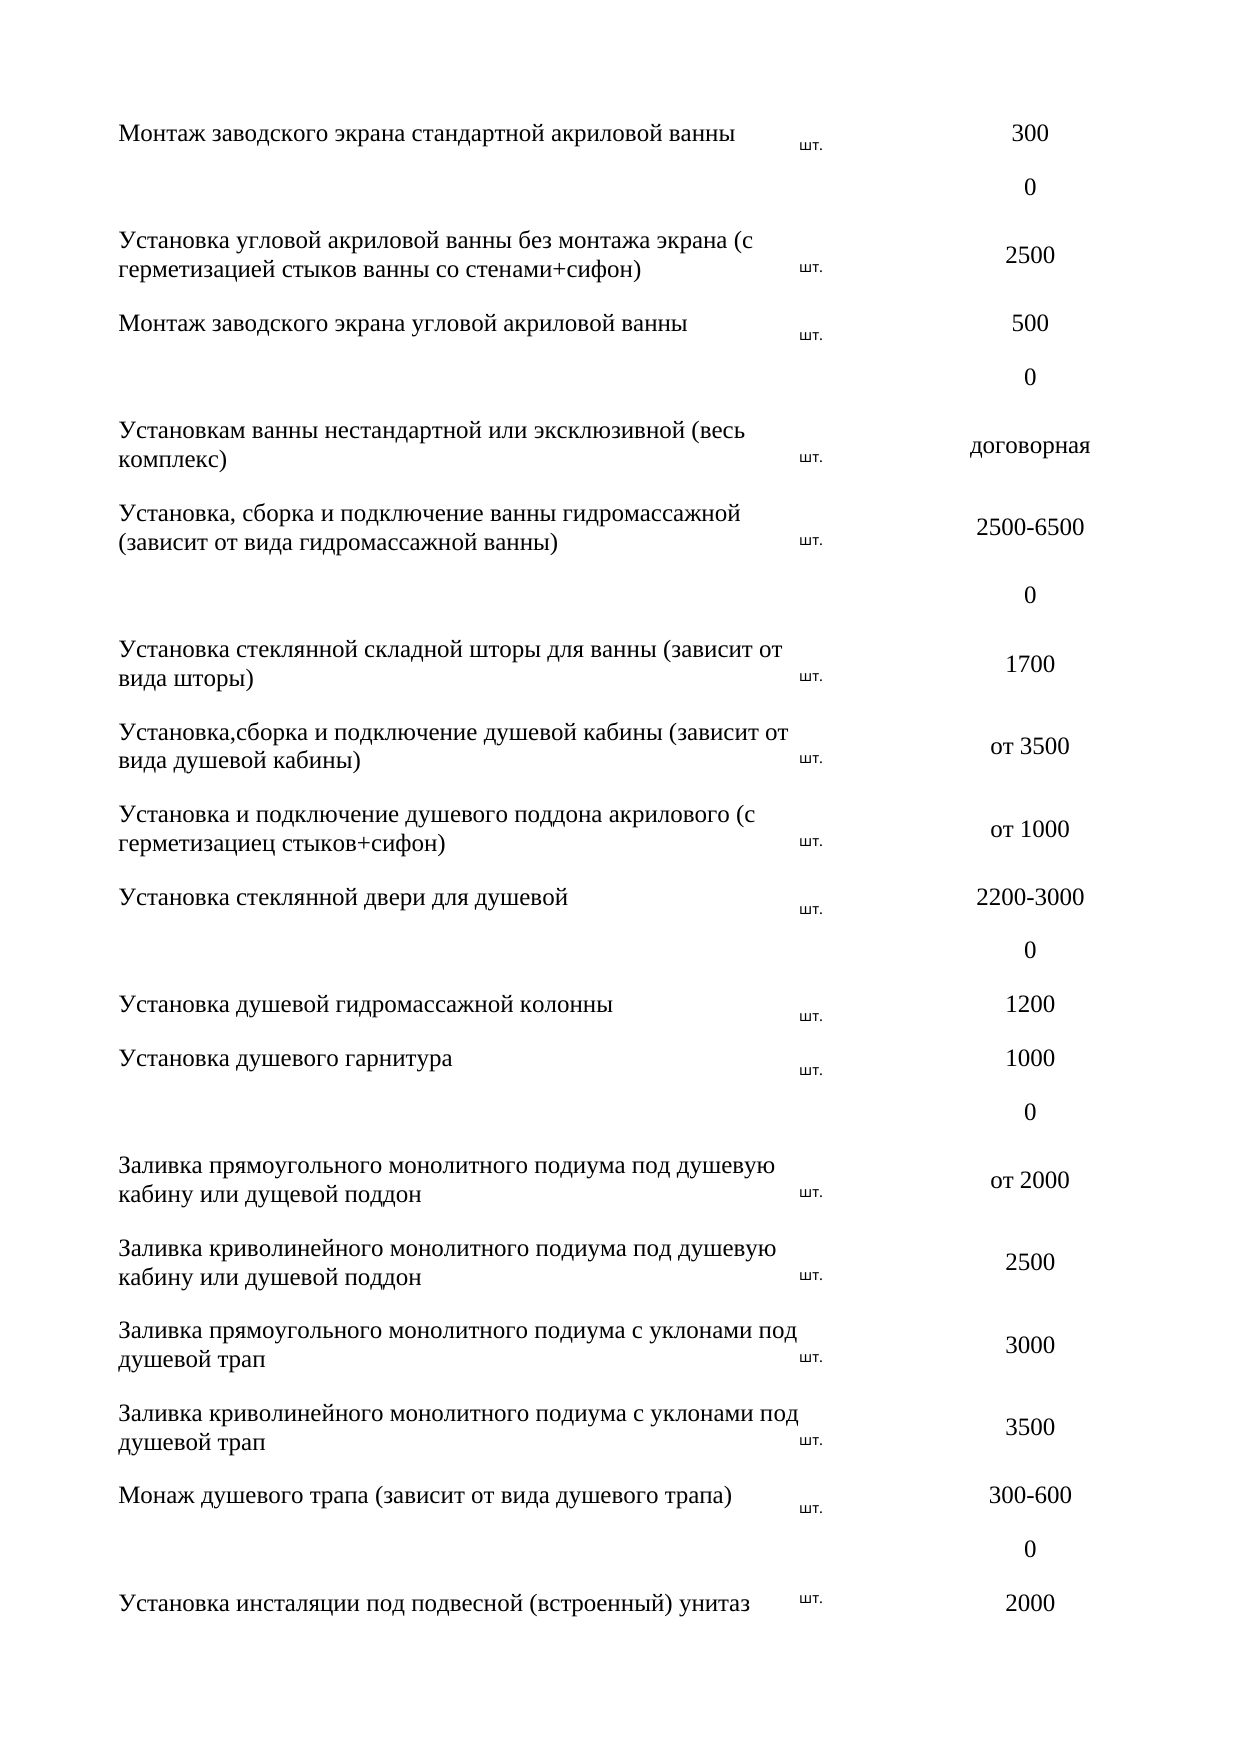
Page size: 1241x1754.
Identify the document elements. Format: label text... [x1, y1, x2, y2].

table_cell [799, 1534, 938, 1588]
table_cell шт. [799, 416, 938, 498]
table_cell 0 [938, 936, 1122, 989]
table_cell шт. [799, 118, 938, 172]
table_cell 300 [938, 118, 1122, 172]
table_cell от 3500 [938, 717, 1122, 799]
table_cell [118, 936, 799, 989]
table_cell шт. [799, 1316, 938, 1398]
table_cell шт. [799, 1398, 938, 1481]
table_cell шт. [799, 226, 938, 308]
table_cell Установка душевого гарнитура [118, 1043, 799, 1097]
table_cell Установка угловой акриловой ванны без монтажа экрана (с герметизацией стыков ванны со стенами+сифон) [118, 226, 799, 308]
table_cell 2500-6500 [938, 498, 1122, 581]
table_cell [799, 581, 938, 634]
table_cell от 2000 [938, 1151, 1122, 1233]
table_cell [799, 1097, 938, 1151]
table_cell 1200 [938, 989, 1122, 1043]
table_cell [118, 581, 799, 634]
table_cell [118, 172, 799, 226]
table_cell Установка инсталяции под подвесной (встроенный) унитаз [118, 1588, 799, 1617]
table_cell 1700 [938, 634, 1122, 717]
table_cell Монтаж заводского экрана стандартной акриловой ванны [118, 118, 799, 172]
table_cell [799, 172, 938, 226]
table_cell от 1000 [938, 799, 1122, 882]
table_cell 1000 [938, 1043, 1122, 1097]
table_cell шт. [799, 799, 938, 882]
table_cell [118, 1534, 799, 1588]
table_cell 0 [938, 1097, 1122, 1151]
table_cell договорная [938, 416, 1122, 498]
table_cell [799, 936, 938, 989]
table_cell шт. [799, 498, 938, 581]
table_cell 2500 [938, 1233, 1122, 1316]
table_cell Установка, сборка и подключение ванны гидромассажной (зависит от вида гидромассажной ванны) [118, 498, 799, 581]
table_cell шт. [799, 989, 938, 1043]
table_cell шт. [799, 1151, 938, 1233]
table_cell 0 [938, 581, 1122, 634]
table_cell шт. [799, 308, 938, 362]
table_cell Заливка криволинейного монолитного подиума под душевую кабину или душевой поддон [118, 1233, 799, 1316]
table_cell Установка стеклянной складной шторы для ванны (зависит от вида шторы) [118, 634, 799, 717]
table_cell шт. [799, 882, 938, 936]
table_cell 0 [938, 1534, 1122, 1588]
table_cell шт. [799, 1233, 938, 1316]
table_cell 2000 [938, 1588, 1122, 1617]
table_cell Заливка прямоугольного монолитного подиума с уклонами под душевой трап [118, 1316, 799, 1398]
table_cell шт. [799, 1588, 938, 1617]
table_cell Заливка криволинейного монолитного подиума с уклонами под душевой трап [118, 1398, 799, 1481]
table_cell Заливка прямоугольного монолитного подиума под душевую кабину или дущевой поддон [118, 1151, 799, 1233]
table_cell Установкам ванны нестандартной или эксклюзивной (весь комплекс) [118, 416, 799, 498]
table_cell Установка,сборка и подключение душевой кабины (зависит от вида душевой кабины) [118, 717, 799, 799]
table_cell шт. [799, 634, 938, 717]
table_cell 300-600 [938, 1481, 1122, 1534]
table_cell 0 [938, 362, 1122, 416]
table_cell [118, 1097, 799, 1151]
table_cell шт. [799, 1043, 938, 1097]
table_cell Установка стеклянной двери для душевой [118, 882, 799, 936]
table_cell 3500 [938, 1398, 1122, 1481]
table_cell 0 [938, 172, 1122, 226]
table_cell [118, 362, 799, 416]
table_cell Установка душевой гидромассажной колонны [118, 989, 799, 1043]
table_cell шт. [799, 1481, 938, 1534]
table_cell 3000 [938, 1316, 1122, 1398]
table_cell Монаж душевого трапа (зависит от вида душевого трапа) [118, 1481, 799, 1534]
table_cell шт. [799, 717, 938, 799]
table_cell 2500 [938, 226, 1122, 308]
table_cell Монтаж заводского экрана угловой акриловой ванны [118, 308, 799, 362]
table_cell Установка и подключение душевого поддона акрилового (с герметизациец стыков+сифон) [118, 799, 799, 882]
table_cell 2200-3000 [938, 882, 1122, 936]
table_cell [799, 362, 938, 416]
table_cell 500 [938, 308, 1122, 362]
